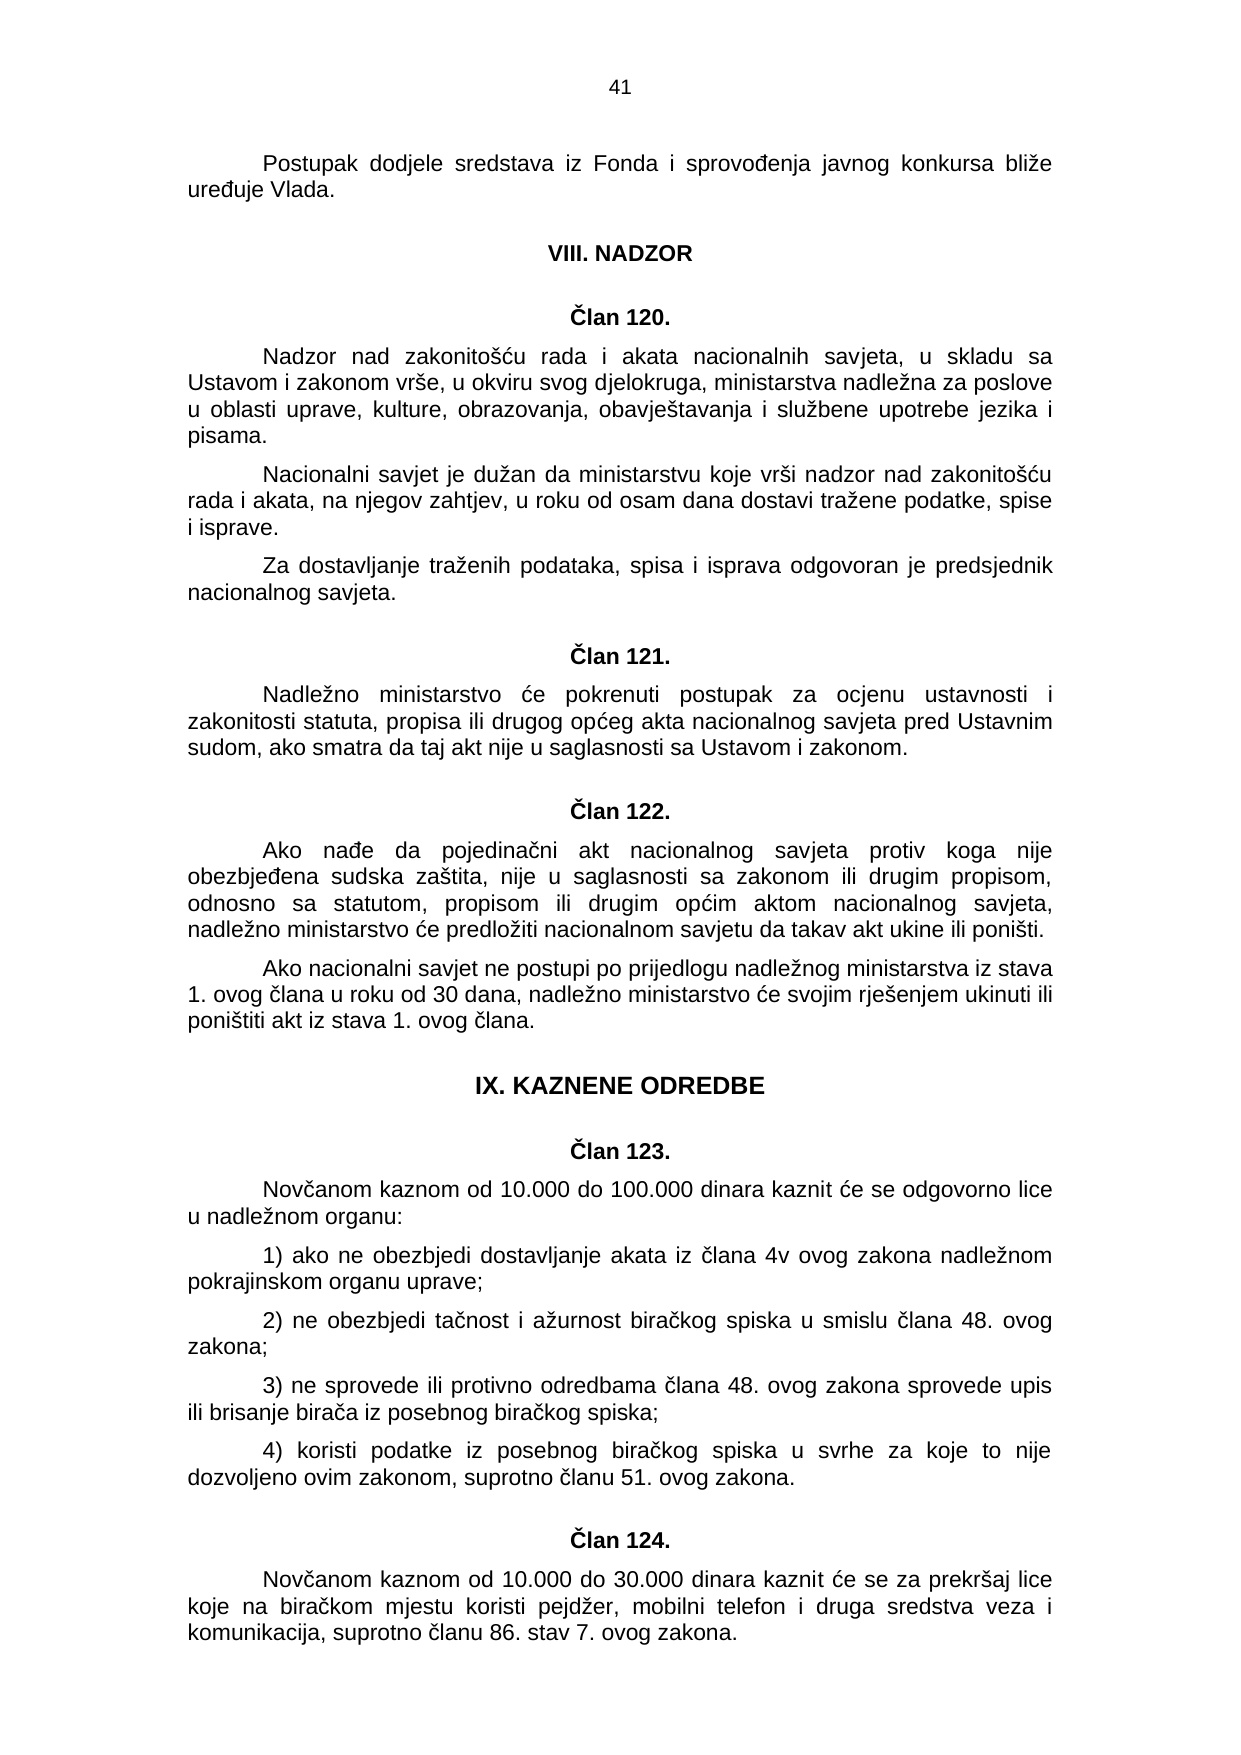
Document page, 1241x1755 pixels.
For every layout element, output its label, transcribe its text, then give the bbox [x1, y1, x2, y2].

text Nadzor nad zakonitošću rada i akata nacionalnih savjeta, u skladu sa Ustavom i zakonom vrše, u okviru svog djelokruga, ministarstva nadležna za poslove u oblasti uprave, kulture, obrazovanja, obavještavanja i službene upotrebe jezika i pisama. [187, 343, 1053, 448]
text Član 123. [262, 1138, 978, 1164]
text Ako nacionalni savjet ne postupi po prijedlogu nadležnog ministarstva iz stava 1. ovog člana u roku od 30 dana, nadležno ministarstvo će svojim rješenjem ukinuti ili poništiti akt iz stava 1. ovog člana. [187, 955, 1053, 1034]
text 2) ne obezbjedi tačnost i ažurnost biračkog spiska u smislu člana 48. ovog zakona; [187, 1307, 1053, 1359]
text 4) koristi podatke iz posebnog biračkog spiska u svrhe za koje to nije dozvolјeno ovim zakonom, suprotno članu 51. ovog zakona. [187, 1437, 1053, 1490]
text Nadležno ministarstvo će pokrenuti postupak za ocjenu ustavnosti i zakonitosti statuta, propisa ili drugog općeg akta nacionalnog savjeta pred Ustavnim sudom, ako smatra da taj akt nije u saglasnosti sa Ustavom i zakonom. [187, 681, 1053, 761]
text Ako nađe da pojedinačni akt nacionalnog savjeta protiv koga nije obezbjeđena sudska zaštita, nije u saglasnosti sa zakonom ili drugim propisom, odnosno sa statutom, propisom ili drugim općim aktom nacionalnog savjeta, nadležno ministarstvo će predložiti nacionalnom savjetu da takav akt ukine ili poništi. [187, 837, 1053, 942]
text Novčanom kaznom od 10.000 do 30.000 dinara kaznit će se za prekršaj lice koje na biračkom mjestu koristi pejdžer, mobilni telefon i druga sredstva veza i komunikacija, suprotno članu 86. stav 7. ovog zakona. [187, 1566, 1053, 1645]
text Postupak dodjele sredstava iz Fonda i sprovođenja javnog konkursa bliže uređuje Vlada. [187, 150, 1053, 203]
text 1) ako ne obezbjedi dostavlјanje akata iz člana 4v ovog zakona nadležnom pokrajinskom organu uprave; [187, 1242, 1053, 1294]
text Nacionalni savjet je dužan da ministarstvu koje vrši nadzor nad zakonitošću rada i akata, na njegov zahtjev, u roku od osam dana dostavi tražene podatke, spise i isprave. [187, 461, 1053, 540]
text 3) ne sprovede ili protivno odredbama člana 48. ovog zakona sprovede upis ili brisanje birača iz posebnog biračkog spiska; [187, 1372, 1053, 1425]
text IX. KAZNENE ODREDBE [262, 1071, 978, 1100]
text Član 120. [262, 304, 978, 330]
text Član 122. [262, 798, 978, 824]
text Novčanom kaznom od 10.000 do 100.000 dinara kaznit će se odgovorno lice u nadležnom organu: [187, 1176, 1053, 1229]
text VIII. NADZOR [262, 240, 978, 267]
text Član 124. [262, 1527, 978, 1554]
text Za dostavlјanje traženih podataka, spisa i isprava odgovoran je predsjednik nacionalnog savjeta. [187, 552, 1053, 605]
text Član 121. [262, 643, 978, 669]
